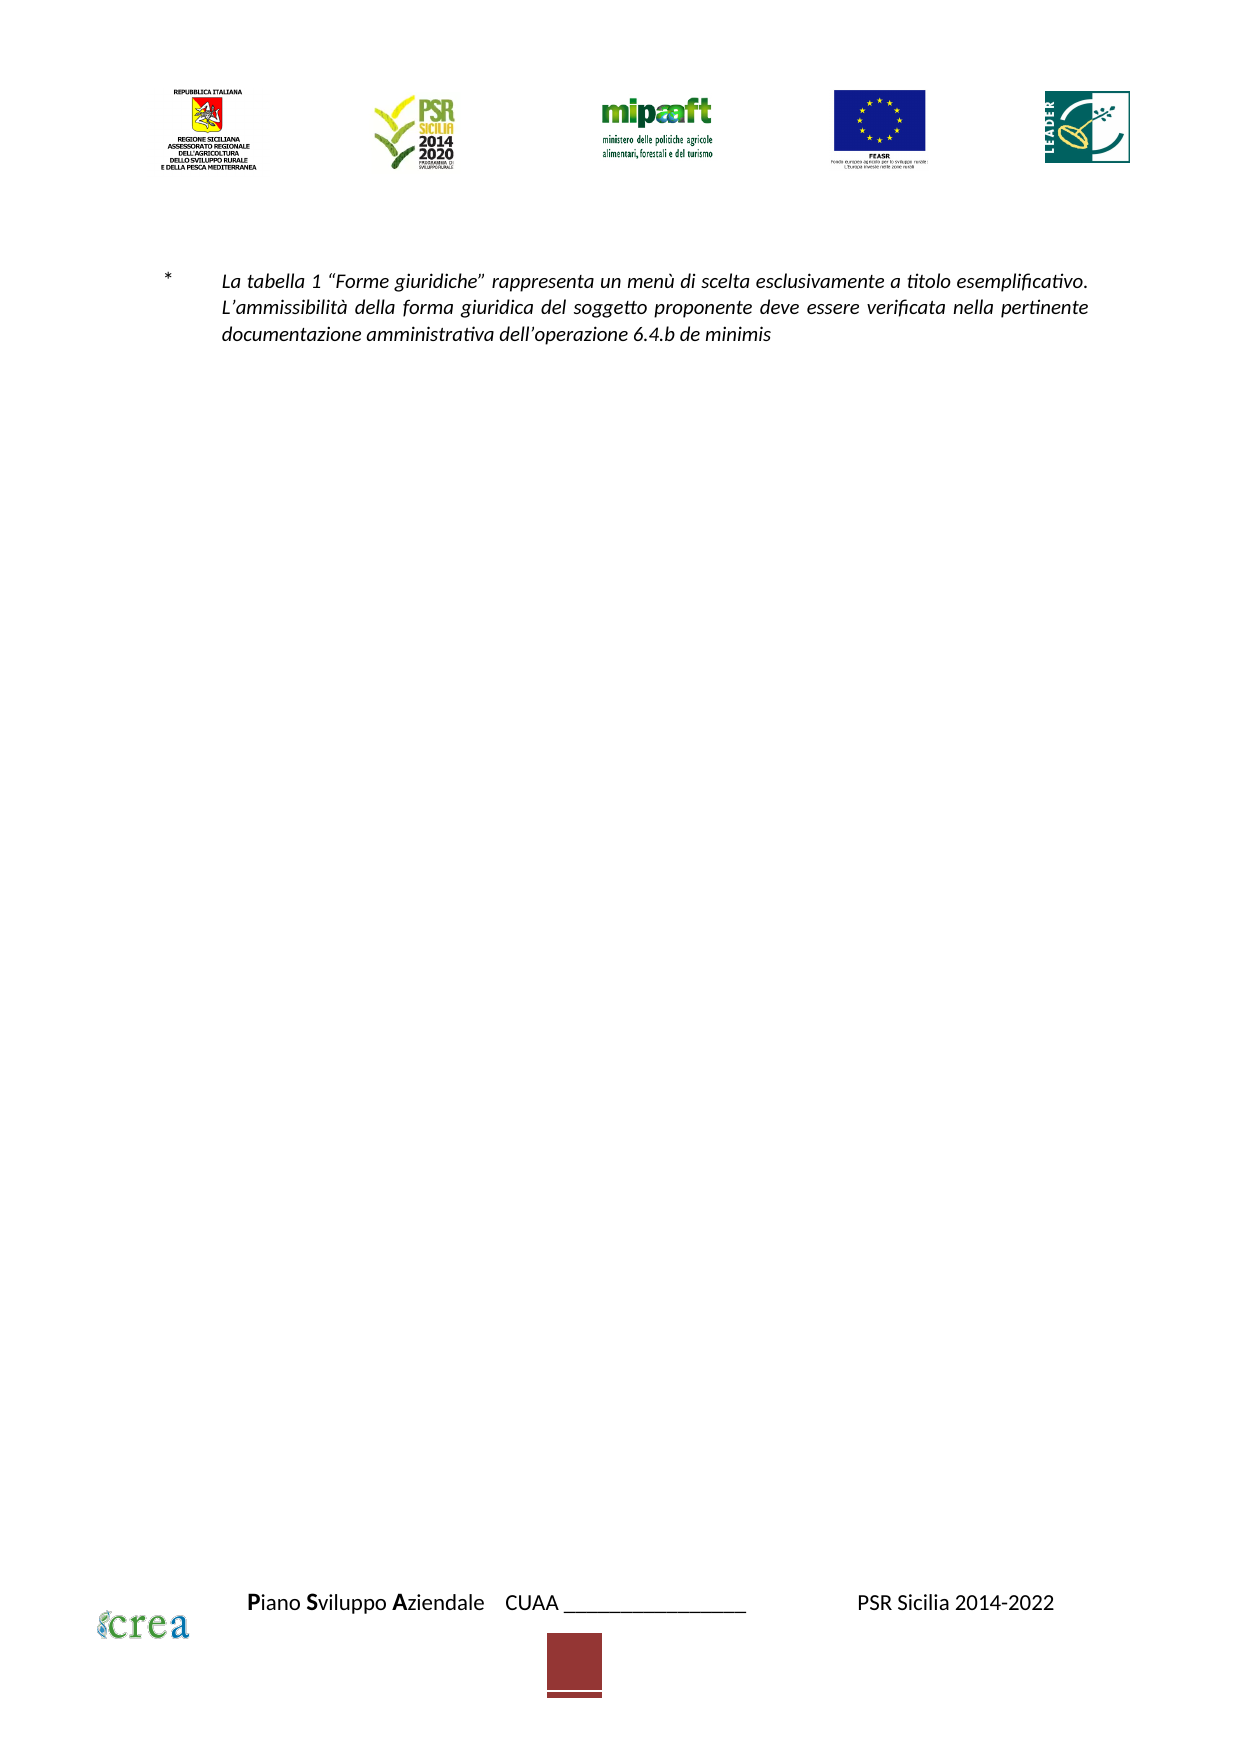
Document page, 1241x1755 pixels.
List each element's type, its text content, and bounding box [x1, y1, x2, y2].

text * La tabella 1 “Forme giuridiche” rappresenta un menù di scelta esclusivamente a titolo esemplificativo. L’ammissibilità della forma giuridica del soggetto proponente deve essere verificata nella pertinente documentazione amministrativa dell’operazione 6.4.b de minimis [162, 266, 1093, 347]
